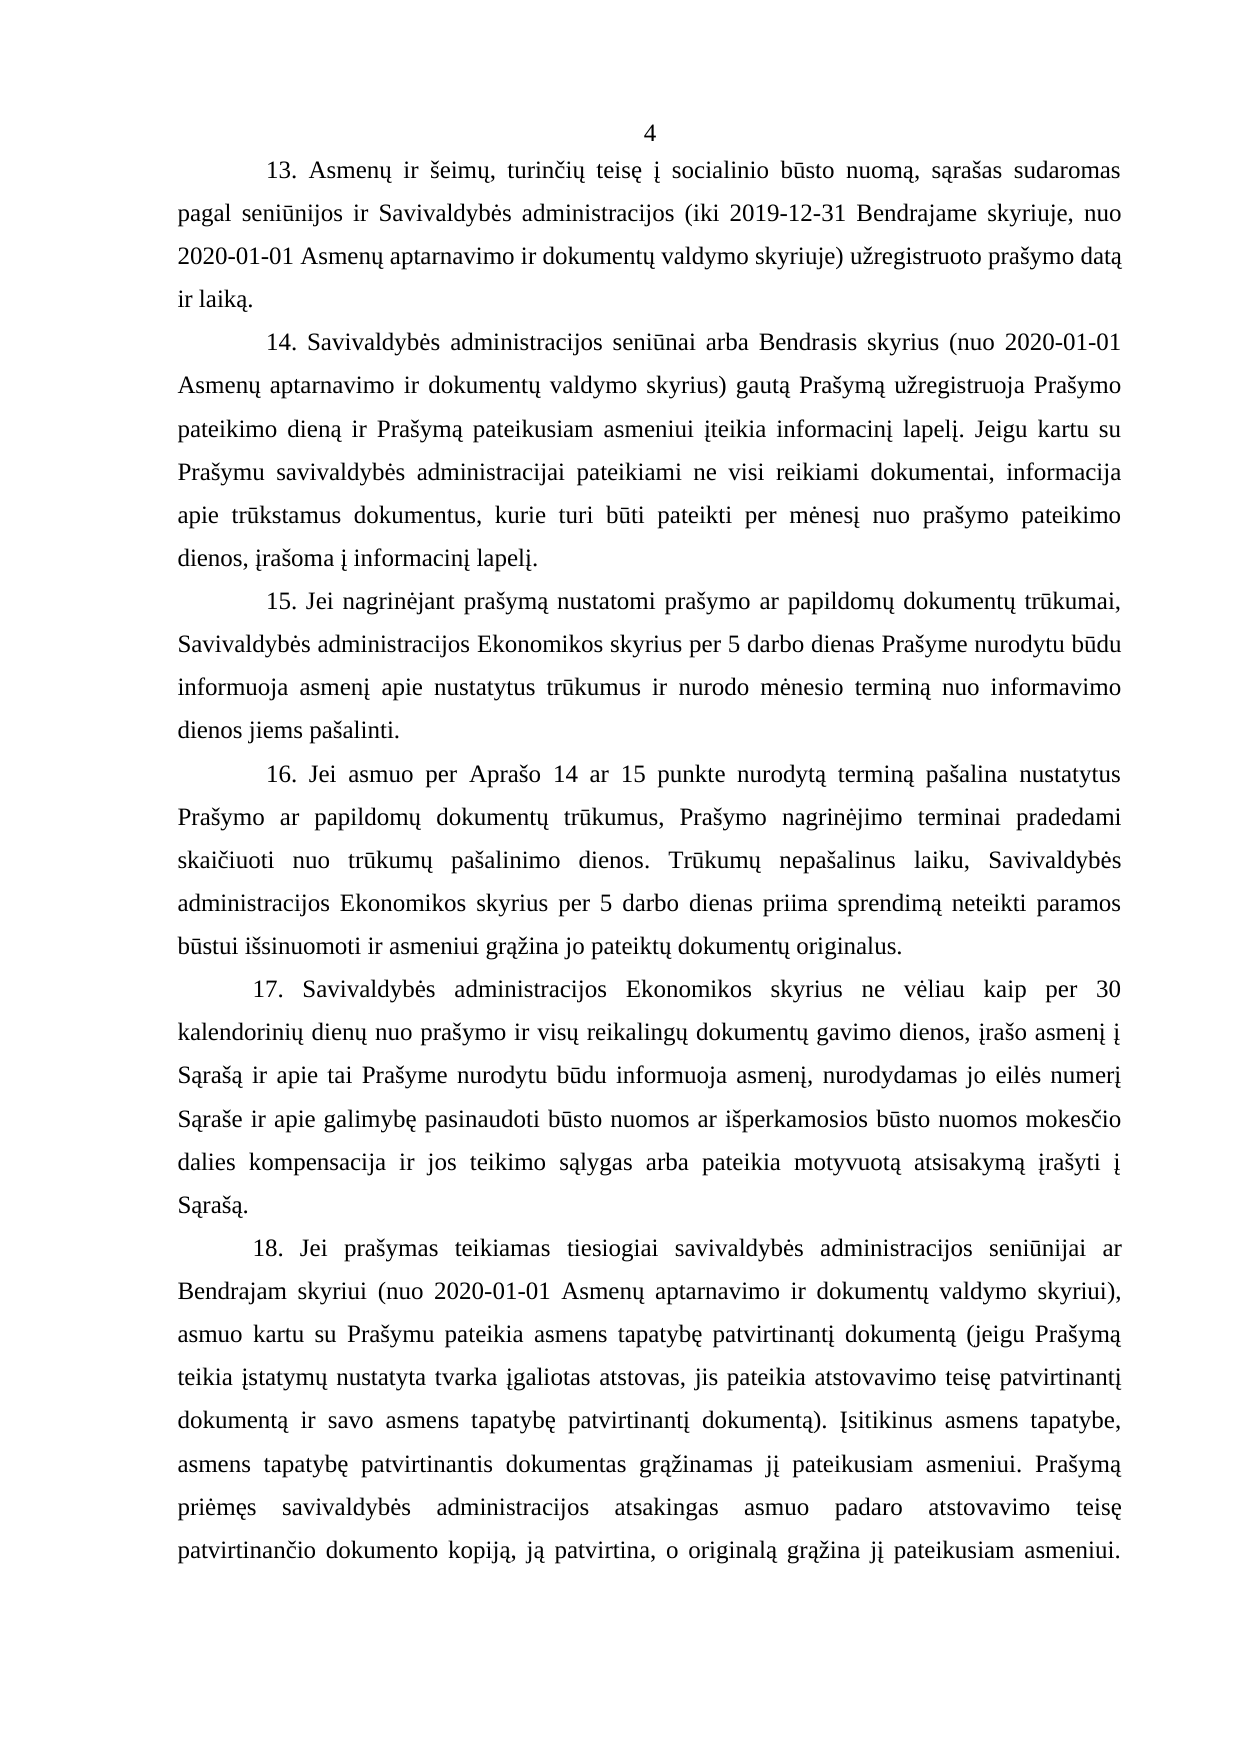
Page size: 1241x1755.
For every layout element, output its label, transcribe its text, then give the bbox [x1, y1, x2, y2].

text 13. Asmenų ir šeimų, turinčių teisę į socialinio būsto nuomą, sąrašas sudaromas pagal seniūnijos ir Savivaldybės administracijos (iki 2019-12-31 Bendrajame skyriuje, nuo 2020-01-01 Asmenų aptarnavimo ir dokumentų valdymo skyriuje) užregistruoto prašymo datą ir laiką. [177, 155, 1122, 313]
text 16. Jei asmuo per Aprašo 14 ar 15 punkte nurodytą terminą pašalina nustatytus Prašymo ar papildomų dokumentų trūkumus, Prašymo nagrinėjimo terminai pradedami skaičiuoti nuo trūkumų pašalinimo dienos. Trūkumų nepašalinus laiku, Savivaldybės administracijos Ekonomikos skyrius per 5 darbo dienas priima sprendimą neteikti paramos būstui išsinuomoti ir asmeniui grąžina jo pateiktų dokumentų originalus. [177, 759, 1122, 960]
text 14. Savivaldybės administracijos seniūnai arba Bendrasis skyrius (nuo 2020-01-01 Asmenų aptarnavimo ir dokumentų valdymo skyrius) gautą Prašymą užregistruoja Prašymo pateikimo dieną ir Prašymą pateikusiam asmeniui įteikia informacinį lapelį. Jeigu kartu su Prašymu savivaldybės administracijai pateikiami ne visi reikiami dokumentai, informacija apie trūkstamus dokumentus, kurie turi būti pateikti per mėnesį nuo prašymo pateikimo dienos, įrašoma į informacinį lapelį. [177, 327, 1122, 572]
text 15. Jei nagrinėjant prašymą nustatomi prašymo ar papildomų dokumentų trūkumai, Savivaldybės administracijos Ekonomikos skyrius per 5 darbo dienas Prašyme nurodytu būdu informuoja asmenį apie nustatytus trūkumus ir nurodo mėnesio terminą nuo informavimo dienos jiems pašalinti. [177, 586, 1122, 744]
text 17. Savivaldybės administracijos Ekonomikos skyrius ne vėliau kaip per 30 kalendorinių dienų nuo prašymo ir visų reikalingų dokumentų gavimo dienos, įrašo asmenį į Sąrašą ir apie tai Prašyme nurodytu būdu informuoja asmenį, nurodydamas jo eilės numerį Sąraše ir apie galimybę pasinaudoti būsto nuomos ar išperkamosios būsto nuomos mokesčio dalies kompensacija ir jos teikimo sąlygas arba pateikia motyvuotą atsisakymą įrašyti į Sąrašą. [177, 974, 1122, 1219]
text 18. Jei prašymas teikiamas tiesiogiai savivaldybės administracijos seniūnijai ar Bendrajam skyriui (nuo 2020-01-01 Asmenų aptarnavimo ir dokumentų valdymo skyriui), asmuo kartu su Prašymu pateikia asmens tapatybę patvirtinantį dokumentą (jeigu Prašymą teikia įstatymų nustatyta tvarka įgaliotas atstovas, jis pateikia atstovavimo teisę patvirtinantį dokumentą ir savo asmens tapatybę patvirtinantį dokumentą). Įsitikinus asmens tapatybe, asmens tapatybę patvirtinantis dokumentas grąžinamas jį pateikusiam asmeniui. Prašymą priėmęs savivaldybės administracijos atsakingas asmuo padaro atstovavimo teisę patvirtinančio dokumento kopiją, ją patvirtina, o originalą grąžina jį pateikusiam asmeniui. [177, 1233, 1122, 1564]
